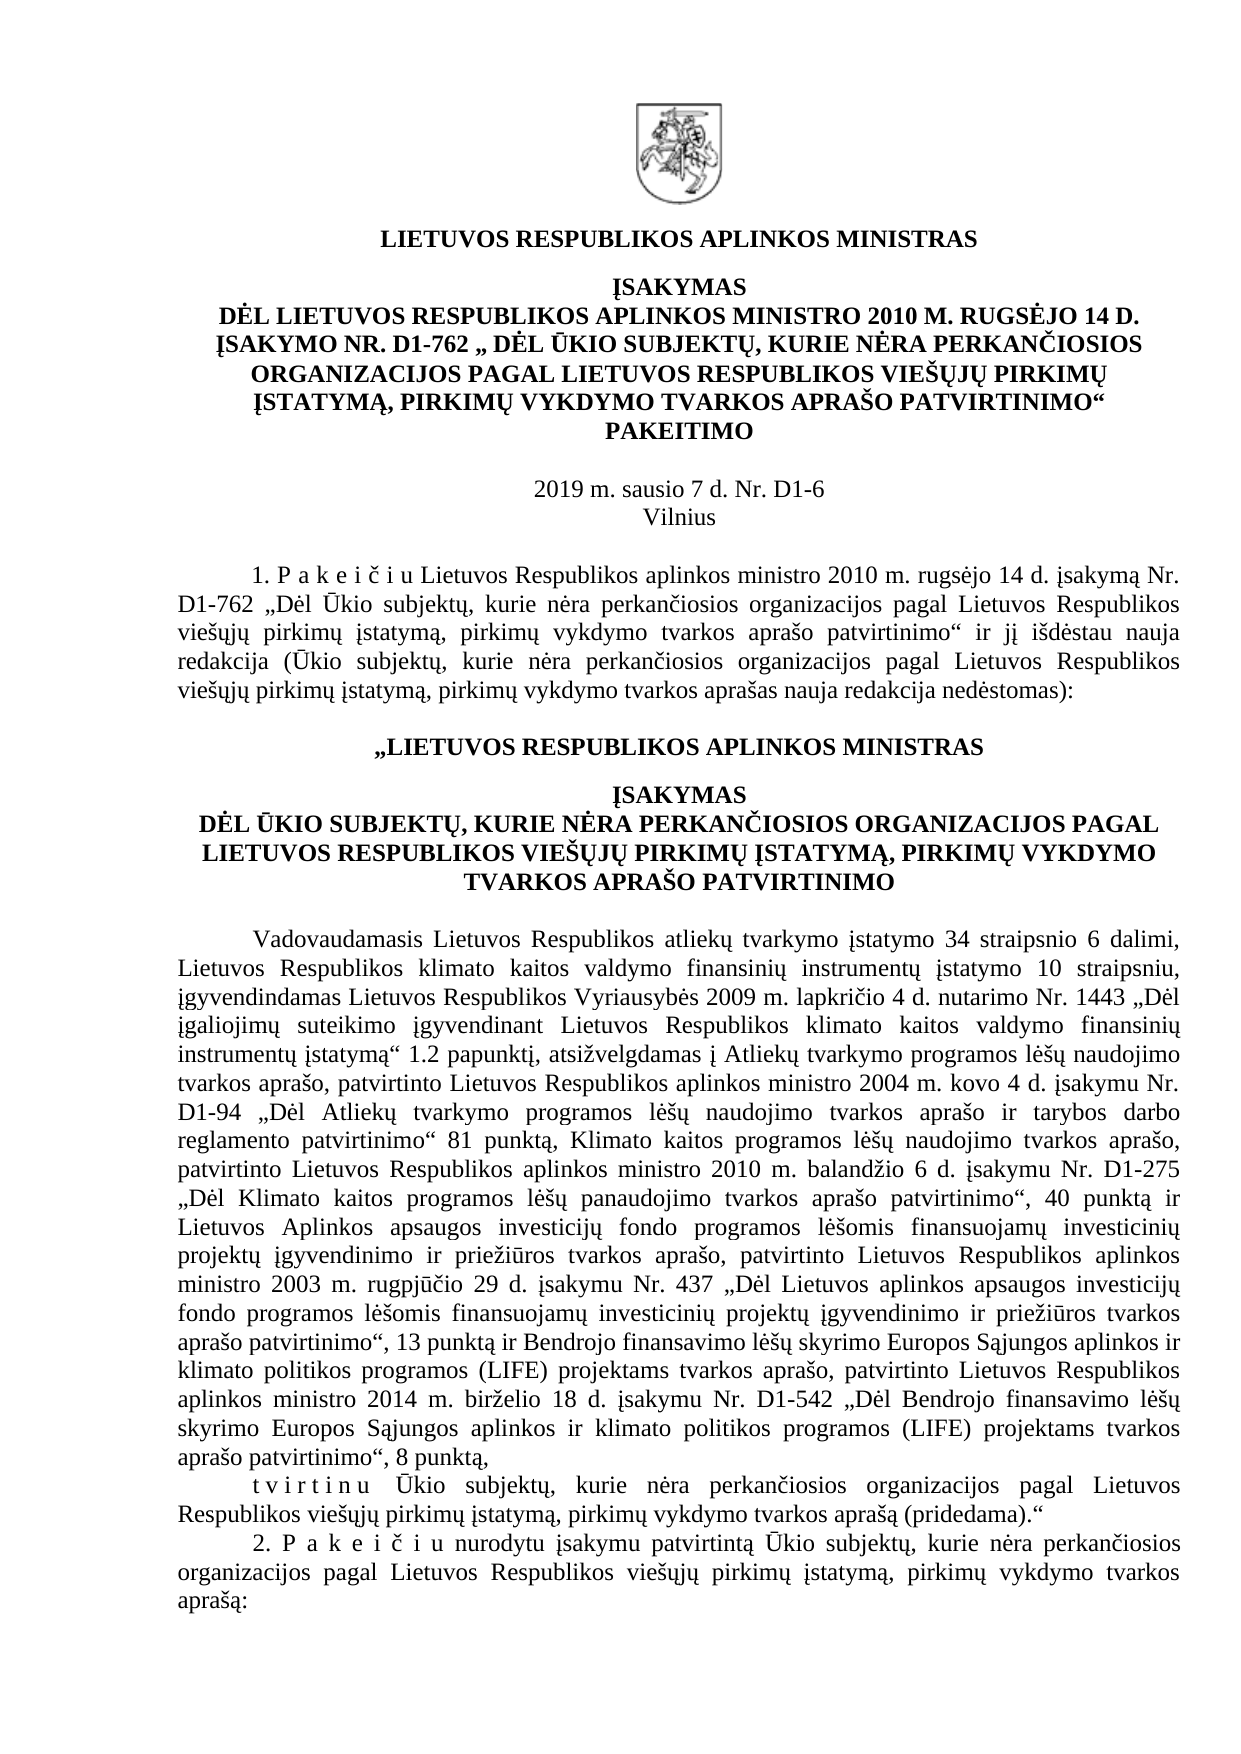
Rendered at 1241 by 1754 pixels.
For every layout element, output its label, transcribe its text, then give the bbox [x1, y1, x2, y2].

text Vadovaudamasis Lietuvos Respublikos atliekų tvarkymo įstatymo 34 straipsnio 6 dalimi, Lietuvos Respublikos klimato kaitos valdymo finansinių instrumentų įstatymo 10 straipsniu, įgyvendindamas Lietuvos Respublikos Vyriausybės 2009 m. lapkričio 4 d. nutarimo Nr. 1443 „Dėl įgaliojimų suteikimo įgyvendinant Lietuvos Respublikos klimato kaitos valdymo finansinių instrumentų įstatymą“ 1.2 papunktį, atsižvelgdamas į Atliekų tvarkymo programos lėšų naudojimo tvarkos aprašo, patvirtinto Lietuvos Respublikos aplinkos ministro 2004 m. kovo 4 d. įsakymu Nr. D1-94 „Dėl Atliekų tvarkymo programos lėšų naudojimo tvarkos aprašo ir tarybos darbo reglamento patvirtinimo“ 81 punktą, Klimato kaitos programos lėšų naudojimo tvarkos aprašo, patvirtinto Lietuvos Respublikos aplinkos ministro 2010 m. balandžio 6 d. įsakymu Nr. D1-275 „Dėl Klimato kaitos programos lėšų panaudojimo tvarkos aprašo patvirtinimo“, 40 punktą ir Lietuvos Aplinkos apsaugos investicijų fondo programos lėšomis finansuojamų investicinių projektų įgyvendinimo ir priežiūros tvarkos aprašo, patvirtinto Lietuvos Respublikos aplinkos ministro 2003 m. rugpjūčio 29 d. įsakymu Nr. 437 „Dėl Lietuvos aplinkos apsaugos investicijų fondo programos lėšomis finansuojamų investicinių projektų įgyvendinimo ir priežiūros tvarkos aprašo patvirtinimo“, 13 punktą ir Bendrojo finansavimo lėšų skyrimo Europos Sąjungos aplinkos ir klimato politikos programos (LIFE) projektams tvarkos aprašo, patvirtinto Lietuvos Respublikos aplinkos ministro 2014 m. birželio 18 d. įsakymu Nr. D1-542 „Dėl Bendrojo finansavimo lėšų skyrimo Europos Sąjungos aplinkos ir klimato politikos programos (LIFE) projektams tvarkos aprašo patvirtinimo“, 8 punktą, [177, 924, 1181, 1470]
text 2019 m. sausio 7 d. Nr. D1-6 [177, 474, 1181, 502]
text ĮSAKYMAS [177, 272, 1181, 301]
text DĖL LIETUVOS RESPUBLIKOS APLINKOS MINISTRO 2010 M. RUGSĖJO 14 D. ĮSAKYMO NR. D1-762 „ DĖL ŪKIO SUBJEKTŲ, KURIE NĖRA PERKANČIOSIOS ORGANIZACIJOS PAGAL LIETUVOS RESPUBLIKOS VIEŠŲJŲ PIRKIMŲ ĮSTATYMĄ, PIRKIMŲ VYKDYMO TVARKOS APRAŠO PATVIRTINIMO“ PAKEITIMO [177, 301, 1181, 445]
text ĮSAKYMAS [177, 780, 1181, 809]
text tvirtinu Ūkio subjektų, kurie nėra perkančiosios organizacijos pagal Lietuvos Respublikos viešųjų pirkimų įstatymą, pirkimų vykdymo tvarkos aprašą (pridedama).“ [177, 1470, 1181, 1528]
text Vilnius [177, 502, 1181, 531]
text 2. P a k e i č i u nurodytu įsakymu patvirtintą Ūkio subjektų, kurie nėra perkančiosios organizacijos pagal Lietuvos Respublikos viešųjų pirkimų įstatymą, pirkimų vykdymo tvarkos aprašą: [177, 1528, 1181, 1614]
text „LIETUVOS RESPUBLIKOS APLINKOS MINISTRAS [177, 732, 1181, 761]
text LIETUVOS RESPUBLIKOS APLINKOS MINISTRAS [177, 224, 1181, 253]
text DĖL ŪKIO SUBJEKTŲ, KURIE NĖRA PERKANČIOSIOS ORGANIZACIJOS PAGAL LIETUVOS RESPUBLIKOS VIEŠŲJŲ PIRKIMŲ ĮSTATYMĄ, PIRKIMŲ VYKDYMO TVARKOS APRAŠO PATVIRTINIMO [177, 809, 1181, 895]
text 1. P a k e i č i u Lietuvos Respublikos aplinkos ministro 2010 m. rugsėjo 14 d. įsakymą Nr. D1-762 „Dėl Ūkio subjektų, kurie nėra perkančiosios organizacijos pagal Lietuvos Respublikos viešųjų pirkimų įstatymą, pirkimų vykdymo tvarkos aprašo patvirtinimo“ ir jį išdėstau nauja redakcija (Ūkio subjektų, kurie nėra perkančiosios organizacijos pagal Lietuvos Respublikos viešųjų pirkimų įstatymą, pirkimų vykdymo tvarkos aprašas nauja redakcija nedėstomas): [177, 560, 1181, 704]
